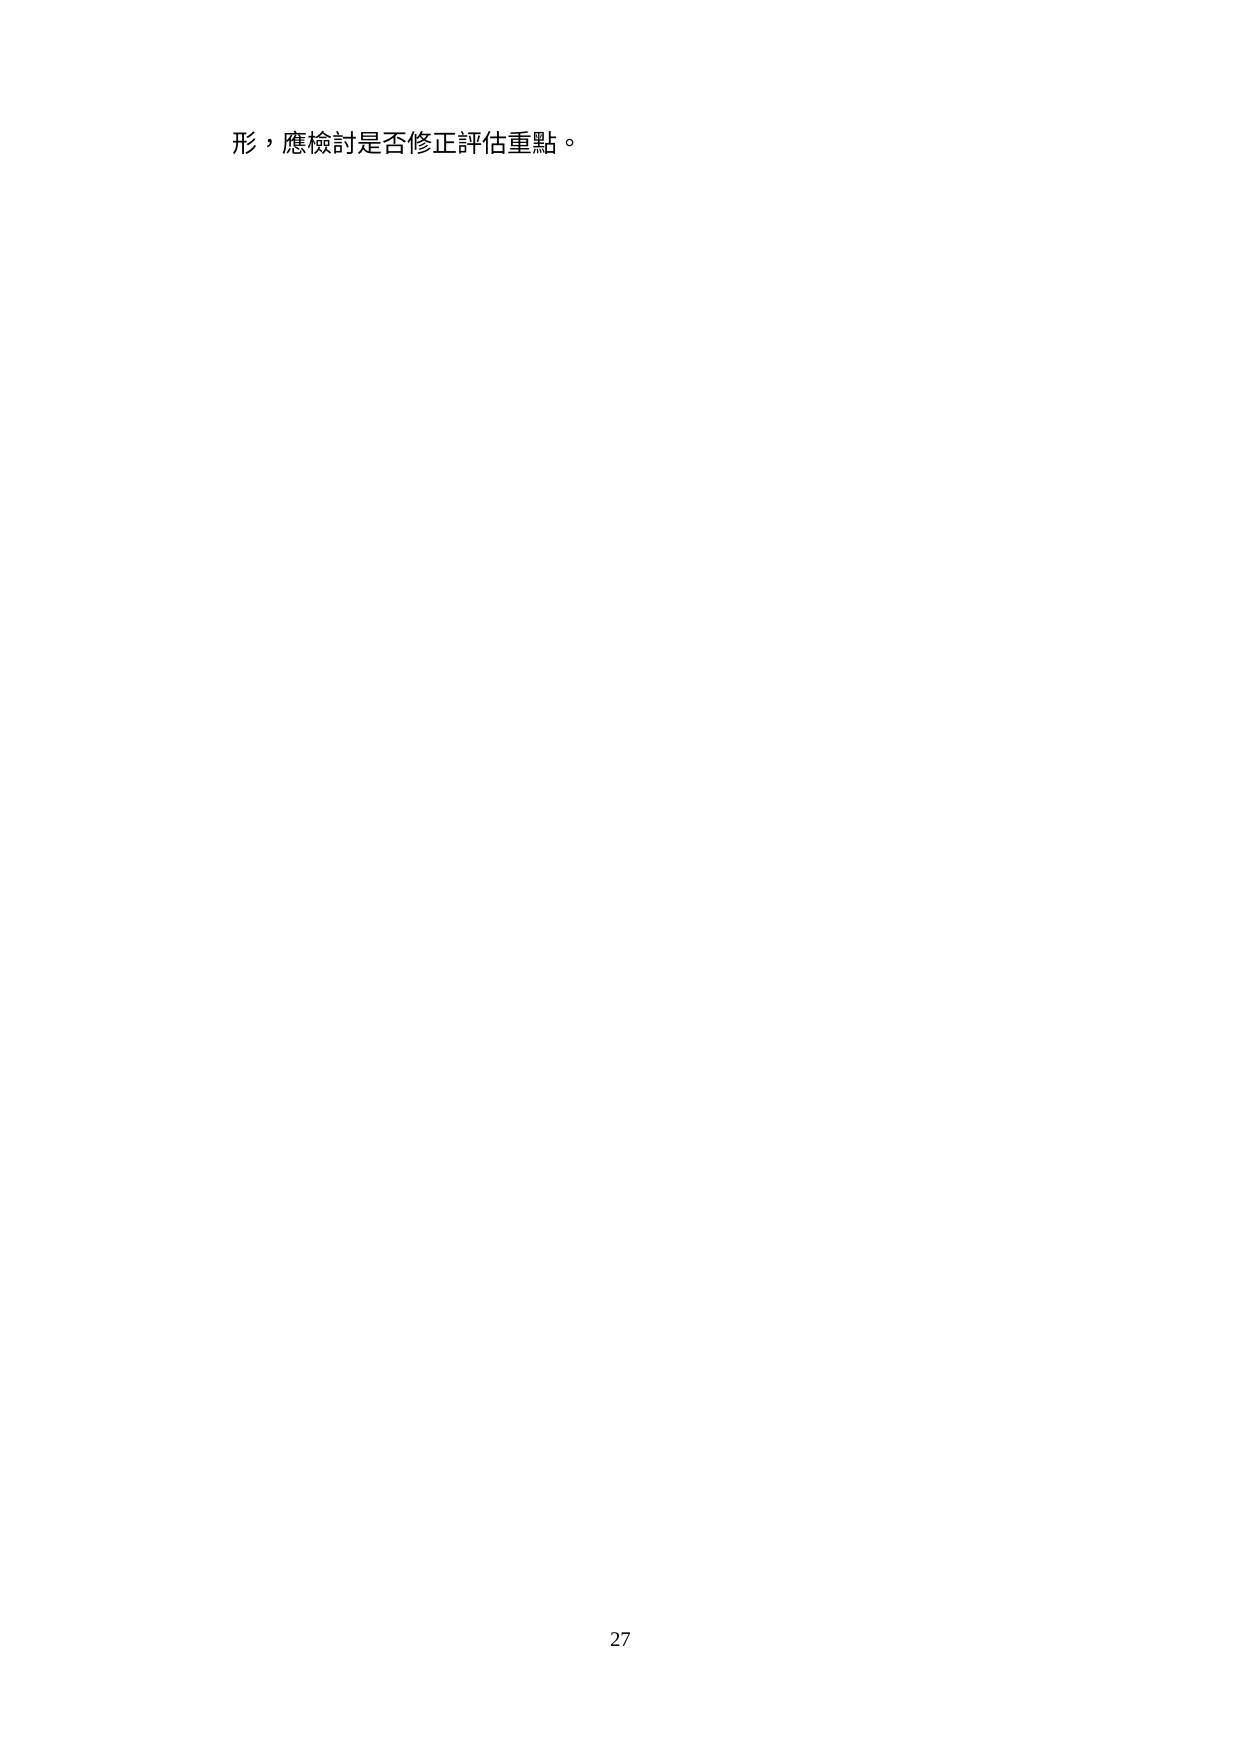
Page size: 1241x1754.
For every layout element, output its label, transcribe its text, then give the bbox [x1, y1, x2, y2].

text 形，應檢討是否修正評估重點。 [197, 123, 1092, 160]
